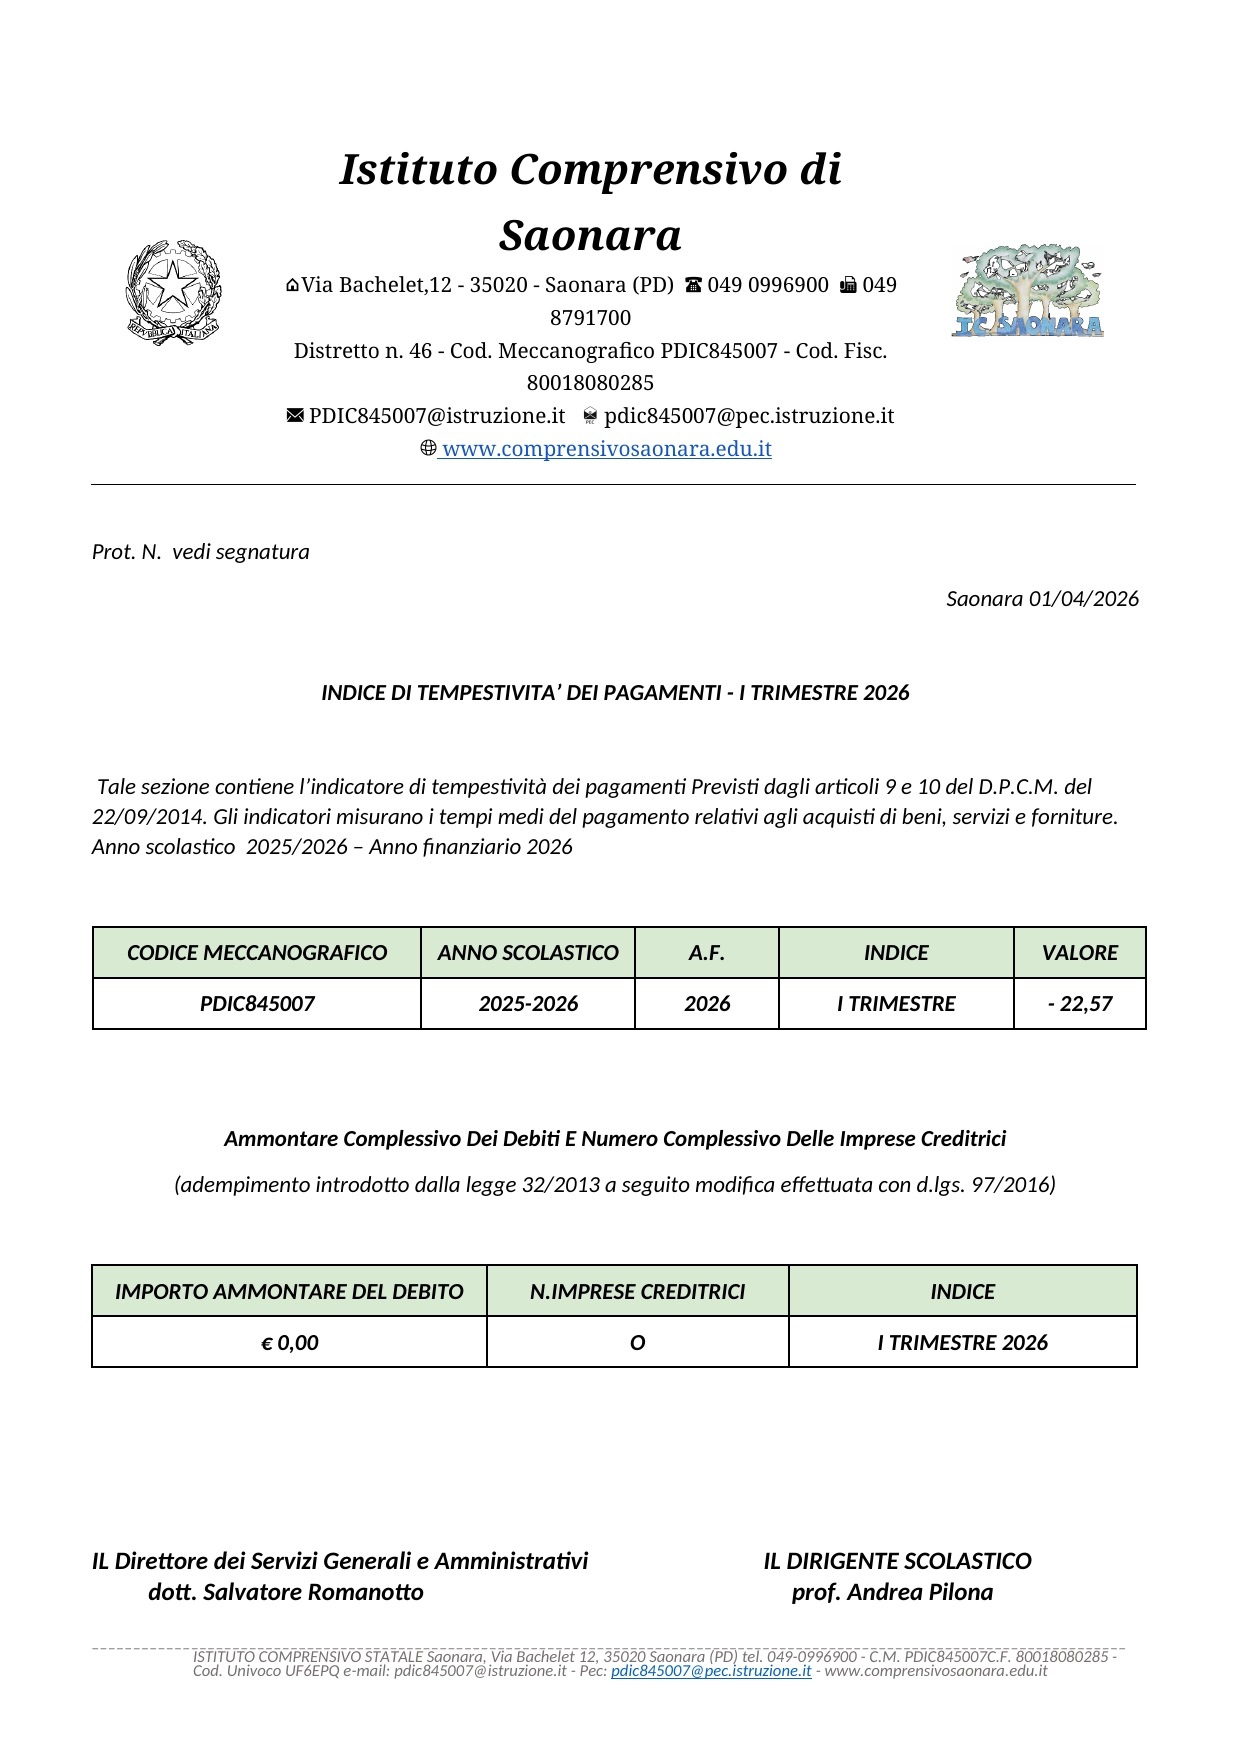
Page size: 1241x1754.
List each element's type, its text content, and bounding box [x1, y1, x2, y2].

picture [420, 439, 437, 456]
table_cell PDIC845007 [94, 979, 420, 1028]
table_cell O [488, 1317, 788, 1366]
text Tale sezione contiene l’indicatore di tempestività dei pagamenti Previsti dagli articoli 9 e 10 del D.P.C.M. del 22/09/2014. Gli indicatori misurano i tempi medi del pagamento relativi agli acquisti di beni, servizi e forniture. Anno scolastico 2025/2026 – Anno finanziario 2026 [92, 772, 1139, 860]
table_header N.IMPRESE CREDITRICI [488, 1266, 788, 1315]
table_header INDICE [790, 1266, 1136, 1315]
text IL Direttore dei Servizi Generali e Amministrativi IL DIRIGENTE SCOLASTICO [92, 1546, 1139, 1576]
picture [685, 276, 702, 293]
picture [286, 406, 304, 424]
table_cell I TRIMESTRE [780, 979, 1013, 1028]
text Ammontare Complessivo Dei Debiti E Numero Complessivo Delle Imprese Creditrici [92, 1124, 1139, 1152]
picture [125, 240, 222, 346]
text (adempimento introdotto dalla legge 32/2013 a seguito modifica effettuata con d.lgs. 97/2016) [92, 1171, 1139, 1198]
table_header IMPORTO AMMONTARE DEL DEBITO [93, 1266, 486, 1315]
text INDICE DI TEMPESTIVITA’ DEI PAGAMENTI - I TRIMESTRE 2026 [92, 678, 1139, 706]
picture [582, 406, 599, 424]
table_header A.F. [636, 928, 778, 977]
picture [951, 244, 1104, 342]
table_cell € 0,00 [93, 1317, 486, 1366]
table_header CODICE MECCANOGRAFICO [94, 928, 420, 977]
table_header VALORE [1015, 928, 1145, 977]
table_header ANNO SCOLASTICO [422, 928, 634, 977]
table_header INDICE [780, 928, 1013, 977]
text Saonara 01/04/2026 [92, 584, 1139, 612]
table_cell I TRIMESTRE 2026 [790, 1317, 1136, 1366]
table_cell - 22,57 [1015, 979, 1145, 1028]
picture [840, 276, 857, 293]
text dott. Salvatore Romanotto prof. Andrea Pilona [92, 1576, 1139, 1607]
table_cell 2025-2026 [422, 979, 634, 1028]
table_cell 2026 [636, 979, 778, 1028]
text Prot. N. vedi segnatura [92, 537, 1139, 565]
picture [284, 276, 301, 293]
